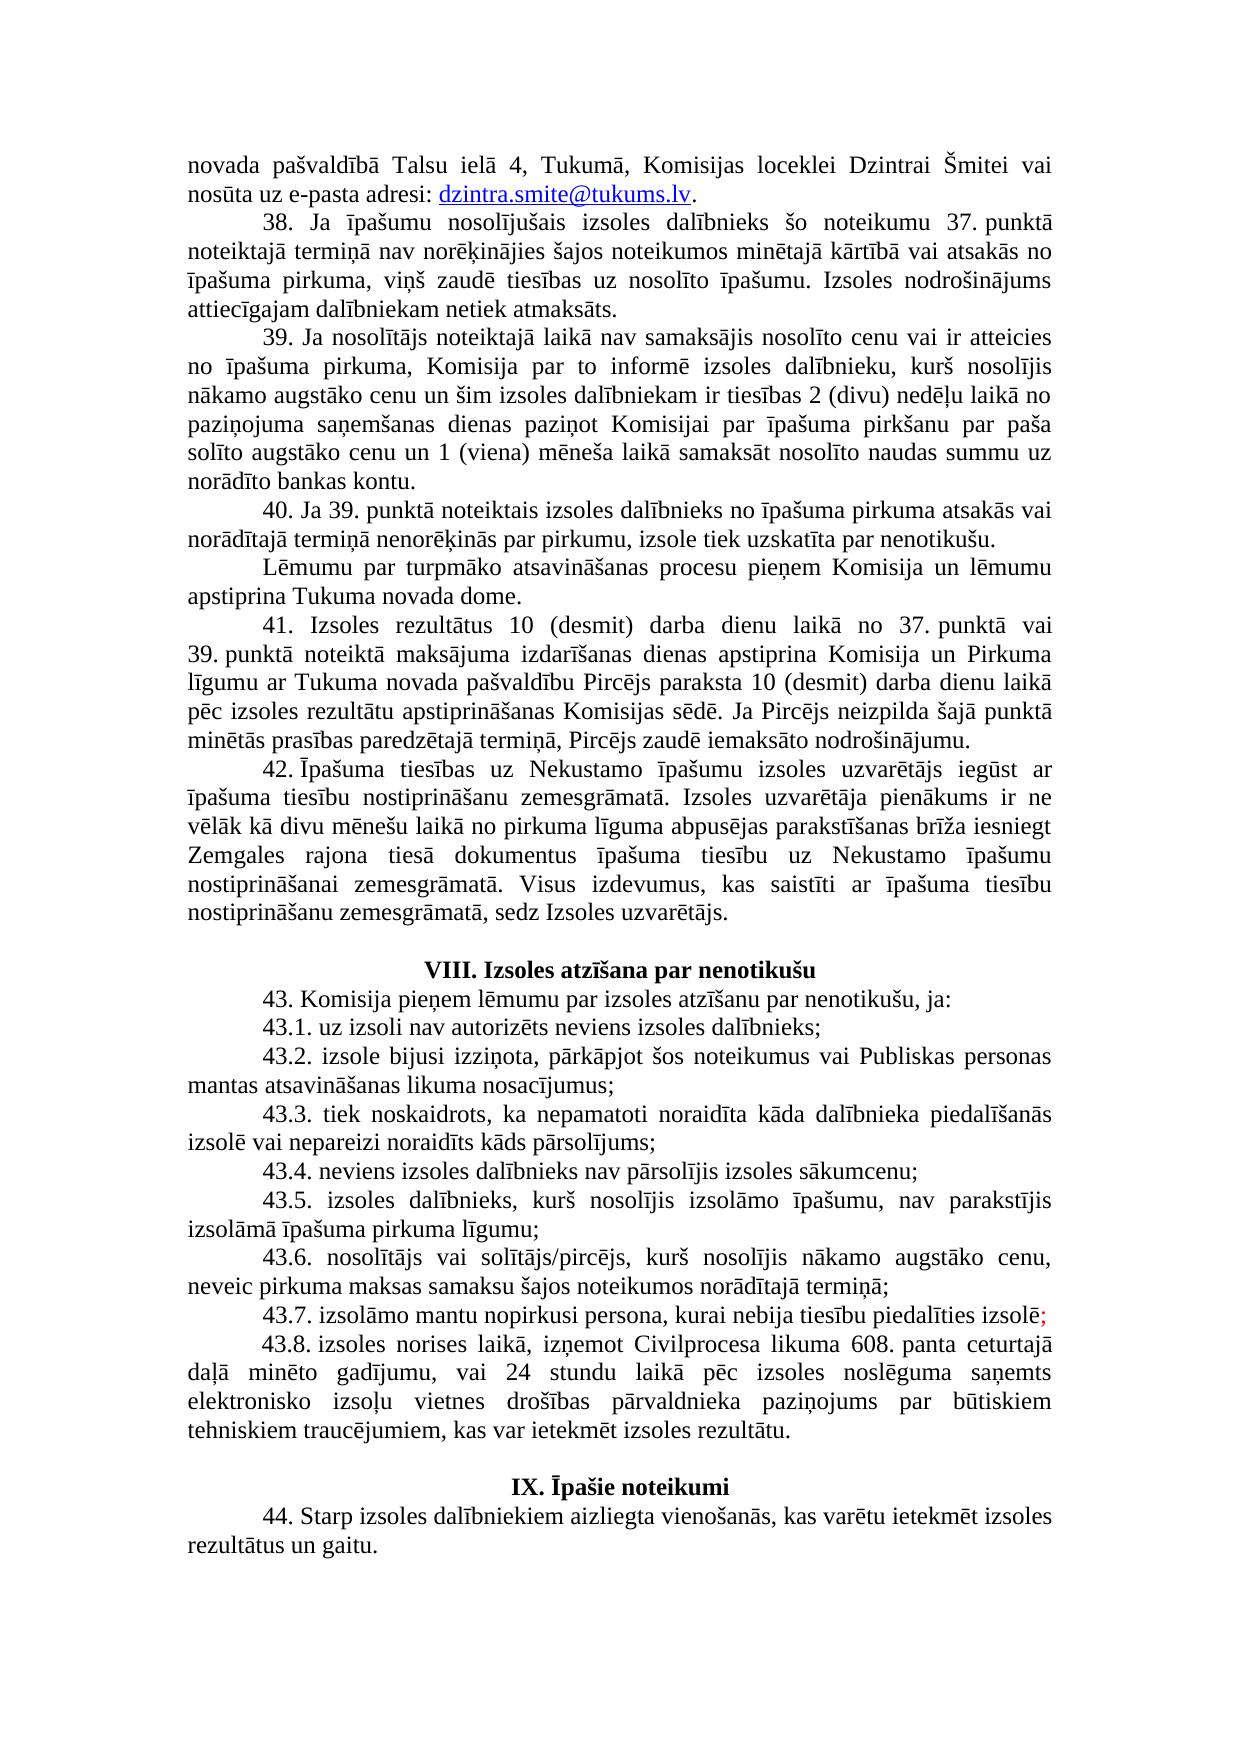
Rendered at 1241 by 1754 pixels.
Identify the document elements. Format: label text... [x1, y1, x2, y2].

text 39. Ja nosolītājs noteiktajā laikā nav samaksājis nosolīto cenu vai ir atteicies no īpašuma pirkuma, Komisija par to informē izsoles dalībnieku, kurš nosolījis nākamo augstāko cenu un šim izsoles dalībniekam ir tiesības 2 (divu) nedēļu laikā no paziņojuma saņemšanas dienas paziņot Komisijai par īpašuma pirkšanu par paša solīto augstāko cenu un 1 (viena) mēneša laikā samaksāt nosolīto naudas summu uz norādīto bankas kontu. [187, 322, 1053, 495]
text 43.3. tiek noskaidrots, ka nepamatoti noraidīta kāda dalībnieka piedalīšanās izsolē vai nepareizi noraidīts kāds pārsolījums; [187, 1099, 1053, 1156]
text 43.6. nosolītājs vai solītājs/pircējs, kurš nosolījis nākamo augstāko cenu, neveic pirkuma maksas samaksu šajos noteikumos norādītajā termiņā; [187, 1242, 1053, 1300]
text 43.8. izsoles norises laikā, izņemot Civilprocesa likuma 608. panta ceturtajā daļā minēto gadījumu, vai 24 stundu laikā pēc izsoles noslēguma saņemts elektronisko izsoļu vietnes drošības pārvaldnieka paziņojums par būtiskiem tehniskiem traucējumiem, kas var ietekmēt izsoles rezultātu. [187, 1329, 1053, 1444]
text novada pašvaldībā Talsu ielā 4, Tukumā, Komisijas loceklei Dzintrai Šmitei vai nosūta uz e-pasta adresi: dzintra.smite@tukums.lv. [187, 150, 1053, 207]
text 43.2. izsole bijusi izziņota, pārkāpjot šos noteikumus vai Publiskas personas mantas atsavināšanas likuma nosacījumus; [187, 1041, 1053, 1099]
text 44. Starp izsoles dalībniekiem aizliegta vienošanās, kas varētu ietekmēt izsoles rezultātus un gaitu. [187, 1501, 1053, 1559]
text VIII. Izsoles atzīšana par nenotikušu [187, 955, 1053, 984]
text IX. Īpašie noteikumi [187, 1472, 1053, 1501]
text 43.1. uz izsoli nav autorizēts neviens izsoles dalībnieks; [187, 1012, 1053, 1041]
text 43.5. izsoles dalībnieks, kurš nosolījis izsolāmo īpašumu, nav parakstījis izsolāmā īpašuma pirkuma līgumu; [187, 1185, 1053, 1242]
text Lēmumu par turpmāko atsavināšanas procesu pieņem Komisija un lēmumu apstiprina Tukuma novada dome. [187, 552, 1053, 610]
text 43.7. izsolāmo mantu nopirkusi persona, kurai nebija tiesību piedalīties izsolē; [187, 1300, 1053, 1329]
text 43. Komisija pieņem lēmumu par izsoles atzīšanu par nenotikušu, ja: [187, 984, 1053, 1012]
text 42. Īpašuma tiesības uz Nekustamo īpašumu izsoles uzvarētājs iegūst ar īpašuma tiesību nostiprināšanu zemesgrāmatā. Izsoles uzvarētāja pienākums ir ne vēlāk kā divu mēnešu laikā no pirkuma līguma abpusējas parakstīšanas brīža iesniegt Zemgales rajona tiesā dokumentus īpašuma tiesību uz Nekustamo īpašumu nostiprināšanai zemesgrāmatā. Visus izdevumus, kas saistīti ar īpašuma tiesību nostiprināšanu zemesgrāmatā, sedz Izsoles uzvarētājs. [187, 754, 1053, 926]
text 43.4. neviens izsoles dalībnieks nav pārsolījis izsoles sākumcenu; [187, 1156, 1053, 1185]
text 38. Ja īpašumu nosolījušais izsoles dalībnieks šo noteikumu 37. punktā noteiktajā termiņā nav norēķinājies šajos noteikumos minētajā kārtībā vai atsakās no īpašuma pirkuma, viņš zaudē tiesības uz nosolīto īpašumu. Izsoles nodrošinājums attiecīgajam dalībniekam netiek atmaksāts. [187, 207, 1053, 322]
text 40. Ja 39. punktā noteiktais izsoles dalībnieks no īpašuma pirkuma atsakās vai norādītajā termiņā nenorēķinās par pirkumu, izsole tiek uzskatīta par nenotikušu. [187, 495, 1053, 552]
text 41. Izsoles rezultātus 10 (desmit) darba dienu laikā no 37. punktā vai 39. punktā noteiktā maksājuma izdarīšanas dienas apstiprina Komisija un Pirkuma līgumu ar Tukuma novada pašvaldību Pircējs paraksta 10 (desmit) darba dienu laikā pēc izsoles rezultātu apstiprināšanas Komisijas sēdē. Ja Pircējs neizpilda šajā punktā minētās prasības paredzētajā termiņā, Pircējs zaudē iemaksāto nodrošinājumu. [187, 610, 1053, 754]
